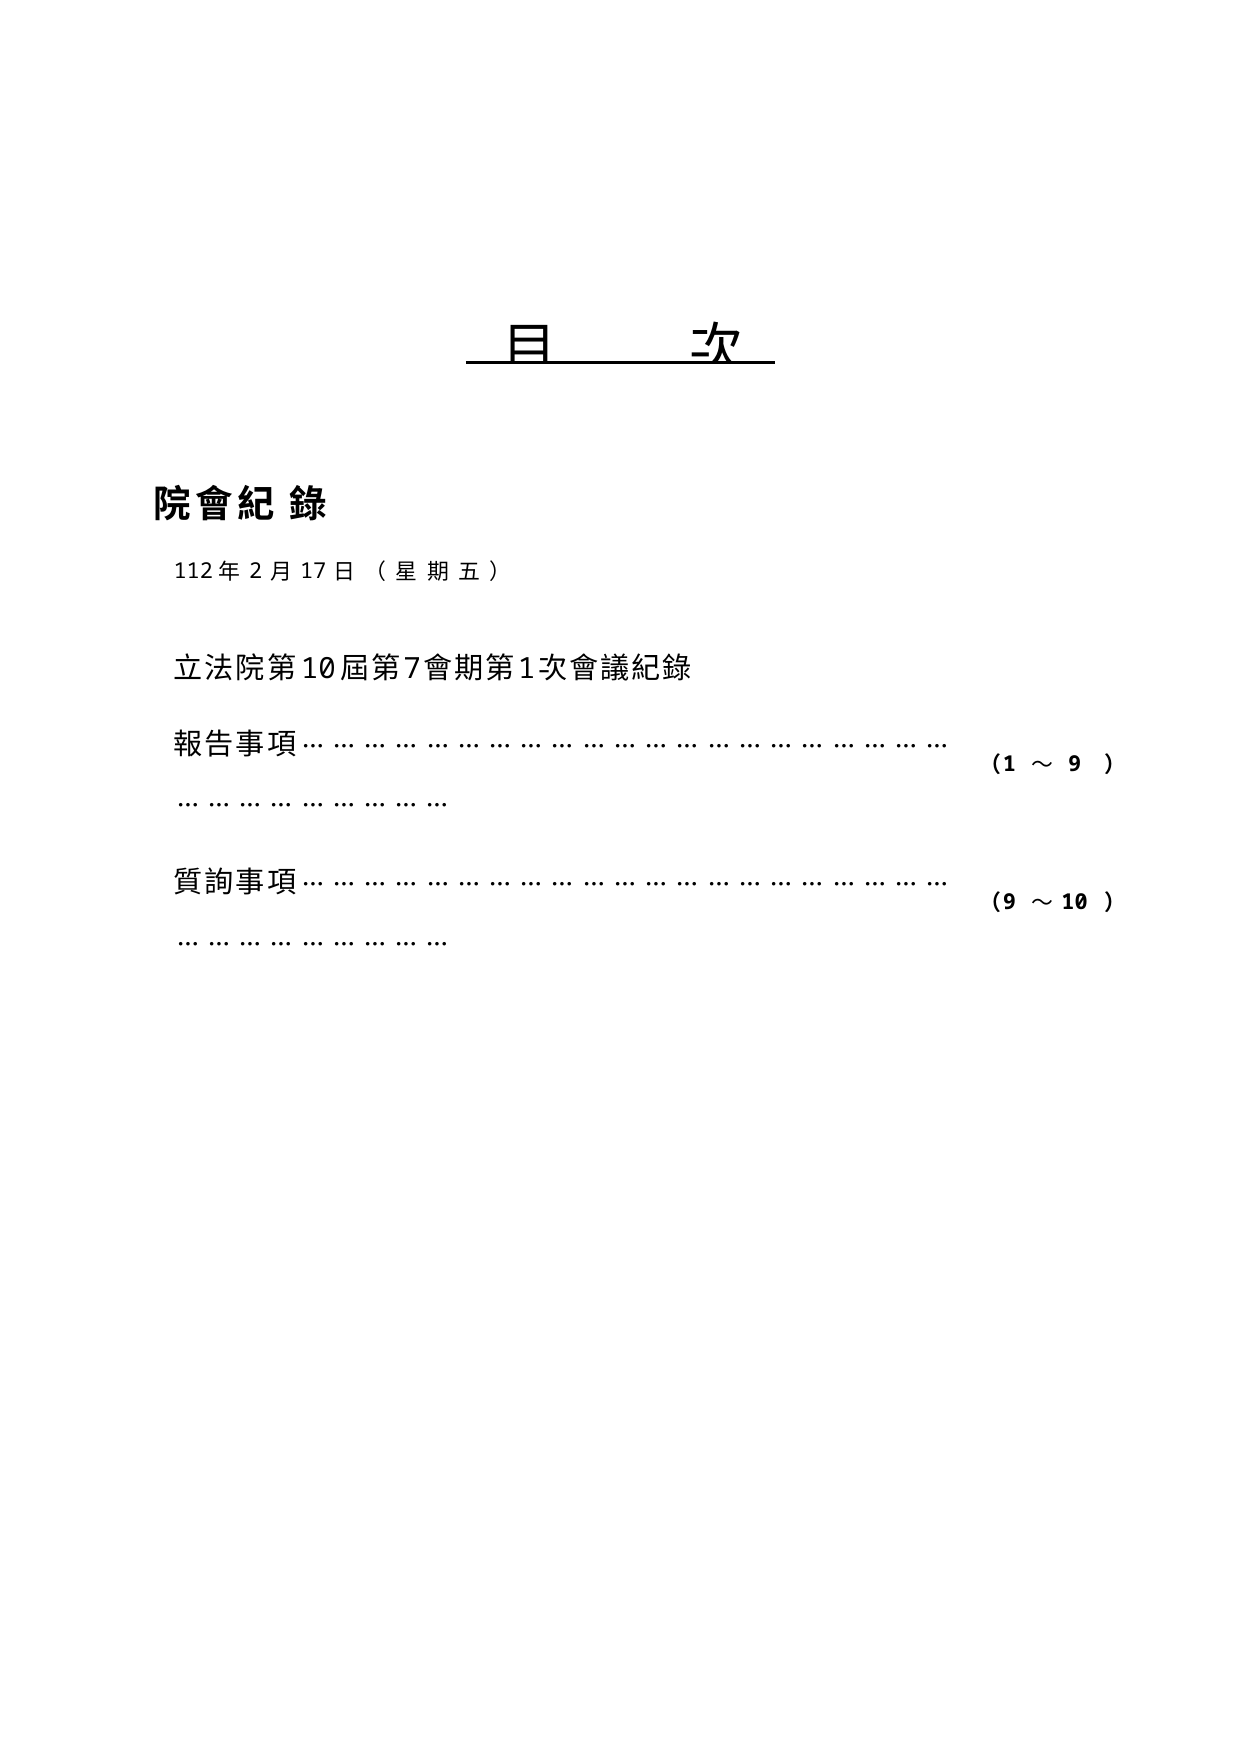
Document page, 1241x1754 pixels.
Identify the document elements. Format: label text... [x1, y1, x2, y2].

table_cell ～ [1023, 694, 1053, 832]
table_cell ） [1091, 694, 1108, 832]
table_cell [1023, 618, 1053, 694]
table_cell [967, 618, 986, 694]
table_cell [986, 618, 1023, 694]
table_cell （ [967, 694, 986, 832]
table_cell [1053, 618, 1091, 694]
table_cell [1091, 618, 1108, 694]
table_cell （ [967, 832, 986, 970]
table_cell 9 [986, 832, 1023, 970]
table_cell 報告事項……………………………………………………………………………… [150, 694, 967, 832]
table_cell 1 [986, 694, 1023, 832]
table_header 院會紀錄 112年2月17日（星期五） [150, 443, 1108, 618]
table_header 目 次 [466, 281, 774, 361]
table_cell ～ [1023, 832, 1053, 970]
table_cell 質詢事項……………………………………………………………………………… [150, 832, 967, 970]
table_cell 10 [1053, 832, 1091, 970]
table_cell 立法院第10屆第7會期第1次會議紀錄 [150, 618, 967, 694]
table_cell ） [1091, 832, 1108, 970]
table_cell 9 [1053, 694, 1091, 832]
